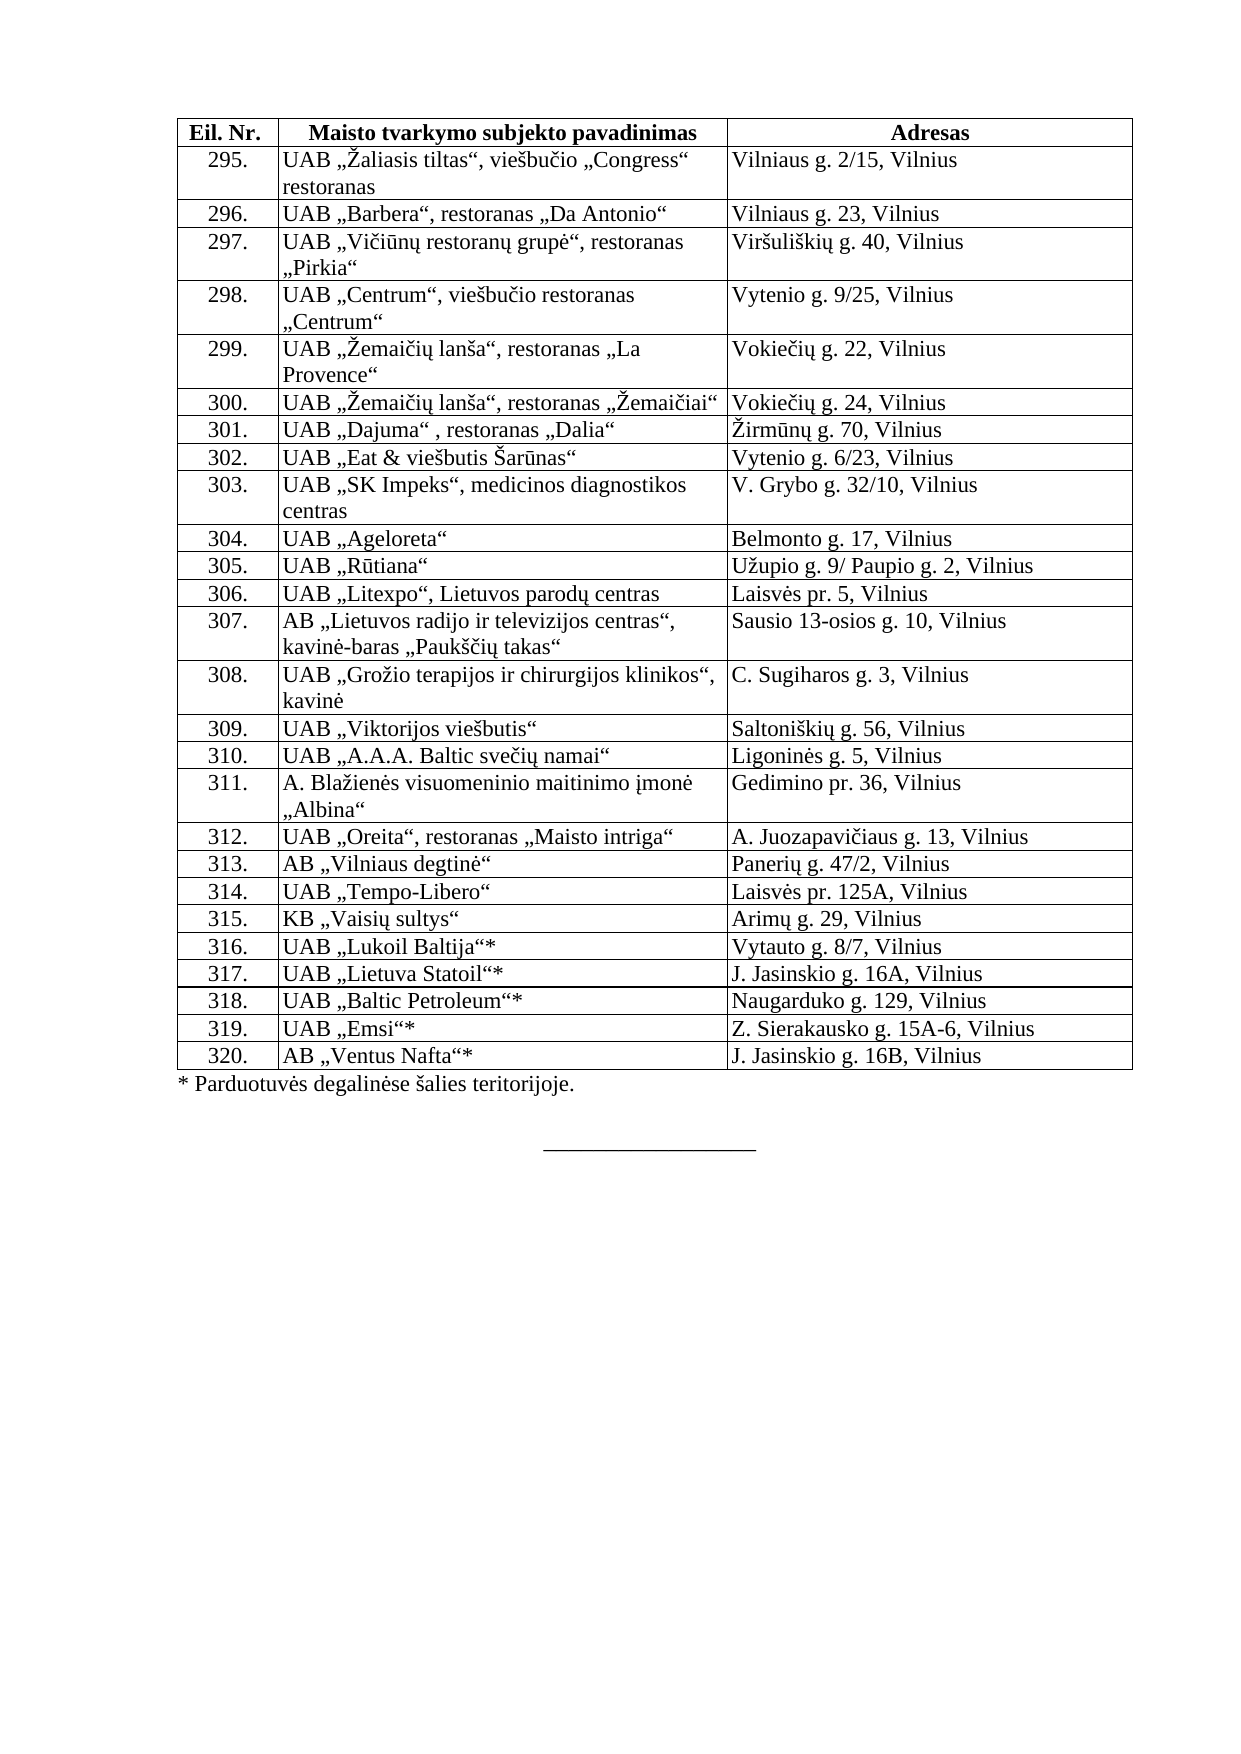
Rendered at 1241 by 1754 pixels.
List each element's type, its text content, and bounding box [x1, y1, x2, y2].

table_cell 308. [178, 661, 278, 713]
table_cell 296. [274, 200, 278, 227]
table_cell 317. [274, 960, 278, 986]
table_cell 297. [178, 228, 278, 280]
text _________________ [177, 1125, 1122, 1153]
table_cell Vilniaus g. 2/15, Vilnius [728, 147, 1132, 199]
table_cell 306. [274, 580, 278, 606]
table_cell 304. [274, 525, 278, 551]
table_cell 302. [274, 444, 278, 470]
table_cell Sausio 13-osios g. 10, Vilnius [728, 607, 1132, 660]
table_cell 299. [178, 335, 278, 388]
table_cell 300. [274, 389, 278, 415]
table_cell 315. [274, 905, 278, 932]
table_cell 314. [274, 878, 278, 904]
table_cell 320. [274, 1042, 278, 1069]
table_cell 313. [274, 851, 278, 877]
table_cell C. Sugiharos g. 3, Vilnius [728, 661, 1132, 713]
table_cell 298. [178, 281, 278, 334]
table_cell Vytenio g. 9/25, Vilnius [728, 281, 1132, 334]
table_cell 309. [274, 715, 278, 741]
table_cell 312. [274, 823, 278, 849]
table_cell 316. [274, 933, 278, 959]
table_cell 311. [178, 769, 278, 822]
table_cell 307. [178, 607, 278, 660]
table_cell Vokiečių g. 22, Vilnius [728, 335, 1132, 388]
table_cell 305. [274, 552, 278, 579]
table_cell Gedimino pr. 36, Vilnius [728, 769, 1132, 822]
table_cell 301. [274, 416, 278, 443]
table_cell 318. [274, 988, 278, 1014]
table_cell 310. [274, 742, 278, 768]
table_cell V. Grybo g. 32/10, Vilnius [728, 471, 1132, 524]
table_cell 295. [178, 147, 278, 199]
table_cell 303. [178, 471, 278, 524]
table_cell Viršuliškių g. 40, Vilnius [728, 228, 1132, 280]
table_cell 319. [274, 1015, 278, 1041]
text * Parduotuvės degalinėse šalies teritorijoje. [177, 1070, 1122, 1096]
